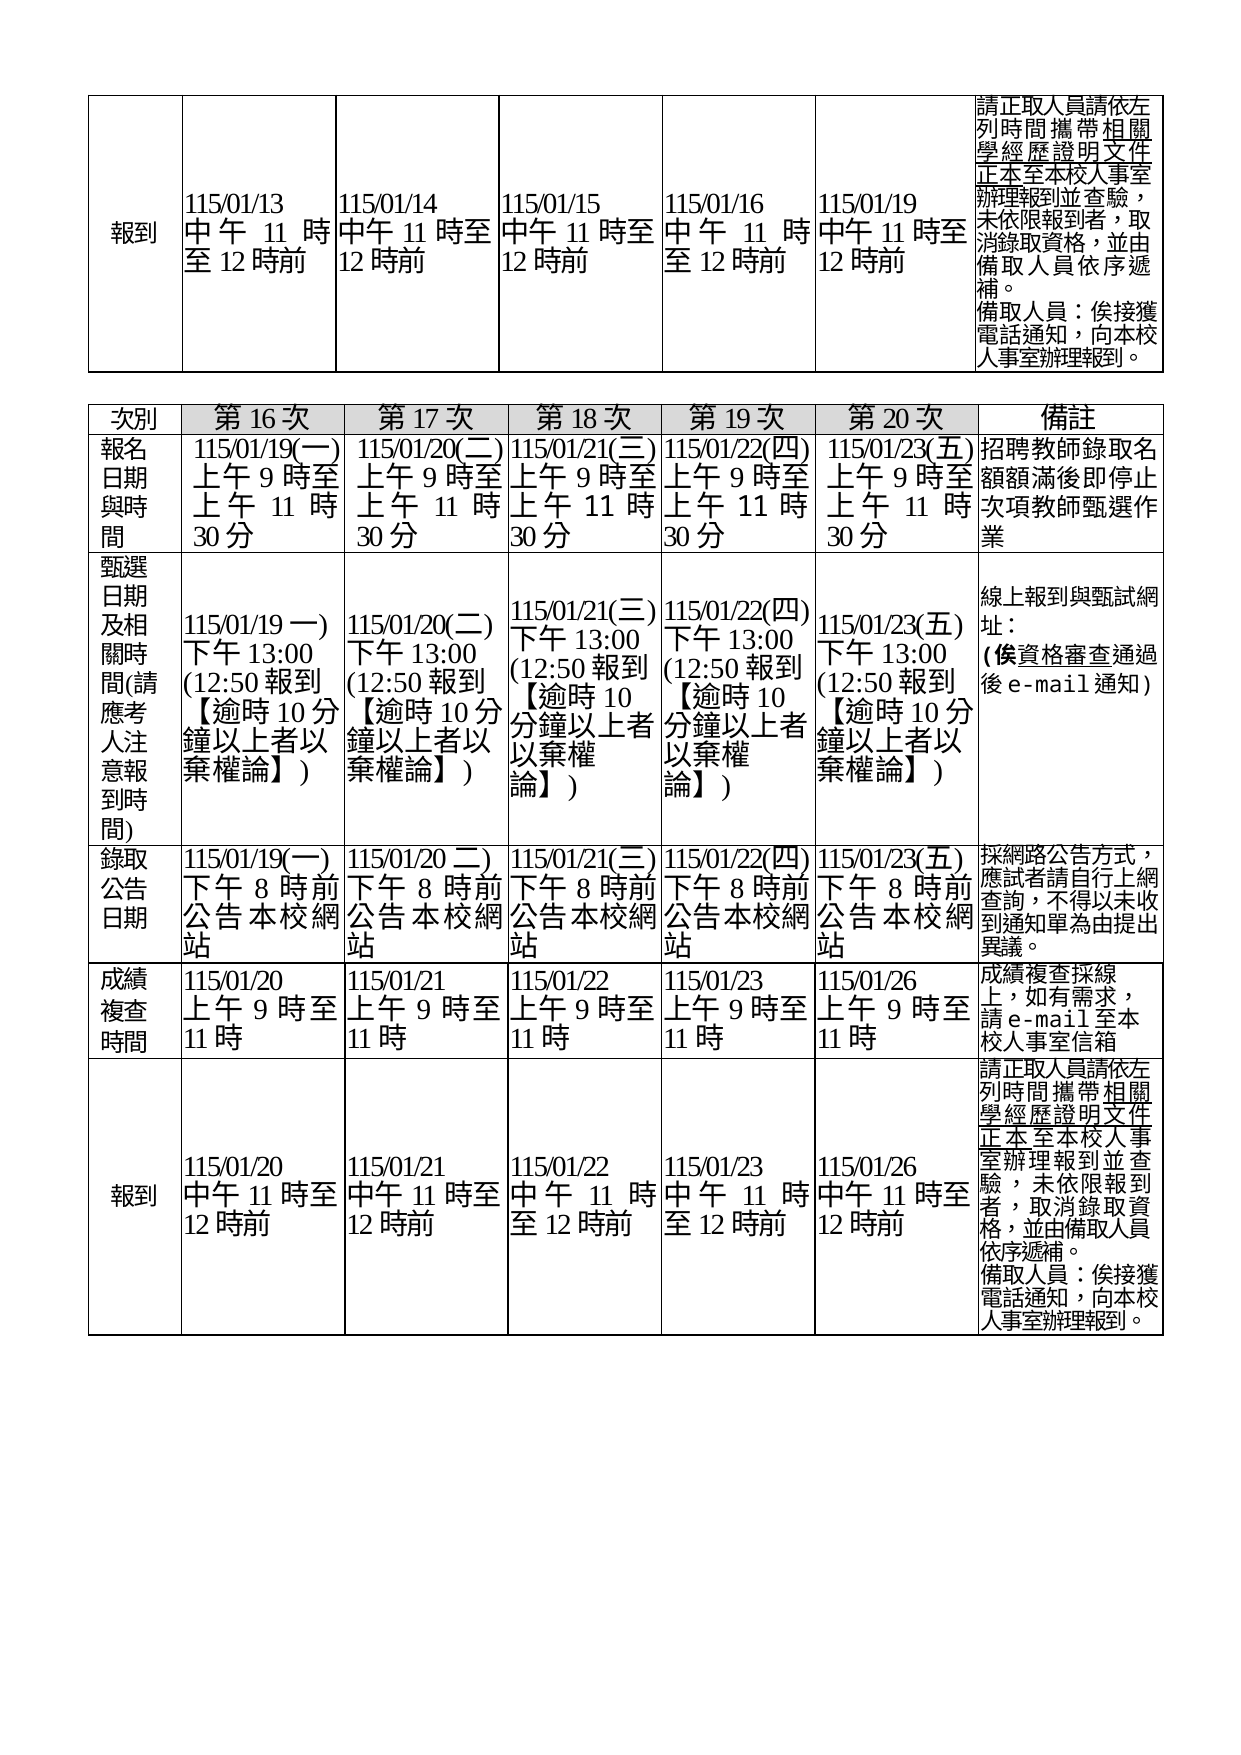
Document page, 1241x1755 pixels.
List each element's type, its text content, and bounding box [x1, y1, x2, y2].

table_cell 115/01/26 上午9時至11時 [816, 964, 978, 1057]
table_cell 115/01/23(五) 下午8時前公告本校網站 [816, 846, 978, 962]
table_cell 115/01/22(四)下午13:00 (12:50報到【逾時10分鐘以上者以棄權論】) [662, 553, 815, 844]
table_cell 115/01/14 中午11時至12時前 [337, 96, 498, 371]
table_cell 報到 [89, 1059, 181, 1334]
table_header 備註 [979, 405, 1163, 434]
table_cell 甄選日期及相關時間(請應考人注意報到時間) [89, 553, 181, 844]
table_cell 115/01/23(五)下午13:00 (12:50報到【逾時10分鐘以上者以棄權論】) [816, 553, 978, 844]
table_cell 報到時間 線上報到與甄試網址： (俟資格審查通過後e-mail通知) [979, 553, 1163, 844]
table_cell 115/01/20(二) 上午9時至上午11時30分 [345, 435, 508, 552]
table_cell 報名日期與時間 [89, 435, 181, 552]
table_header 第20次 [816, 405, 978, 434]
table_cell 115/01/21 上午9時至11時 [346, 964, 507, 1057]
table_cell 115/01/13 中午11時至12時前 [183, 96, 335, 371]
table_cell 115/01/19 中午11時至12時前 [816, 96, 975, 371]
table_cell 115/01/23 上午9時至11時 [662, 964, 814, 1057]
table_cell 錄取公告日期 [89, 846, 181, 962]
table_cell 115/01/21(三)上午9時至上午11時30分 [509, 435, 661, 552]
table_cell 115/01/22 中午11時至12時前 [509, 1059, 661, 1334]
table_header 第18次 [509, 405, 661, 434]
table_cell 115/01/21(三) 下午8時前公告本校網站 [509, 846, 661, 962]
table_cell 115/01/22(四) 下午8時前公告本校網站 [662, 846, 815, 962]
table_cell 115/01/16 中午11時至12時前 [663, 96, 815, 371]
table_header 第16次 [182, 405, 344, 434]
table_cell 115/01/19一)下午13:00 (12:50報到【逾時10分鐘以上者以棄權論】) [182, 553, 344, 844]
table_cell 115/01/22(四)上午9時至上午11時30分 [662, 435, 815, 552]
table_header 第19次 [662, 405, 815, 434]
table_cell 115/01/20 上午9時至11時 [182, 964, 344, 1057]
table_header 第17次 [345, 405, 508, 434]
table_cell 115/01/23(五) 上午9時至上午11時30分 [816, 435, 978, 552]
table_cell 115/01/21(三)下午13:00 (12:50報到【逾時10分鐘以上者以棄權論】) [509, 553, 661, 844]
table_cell 115/01/21 中午11時至12時前 [346, 1059, 507, 1334]
table_cell 招聘教師錄取名額額滿後即停止次項教師甄選作業 [979, 435, 1163, 552]
table_cell 115/01/19(一) 上午9時至上午11時30分 [182, 435, 344, 552]
table_cell 115/01/23 中午11時至12時前 [662, 1059, 814, 1334]
table_cell 成績複查採線上，如有需求，請e-mail至本校人事室信箱 [979, 964, 1162, 1057]
table_cell 115/01/20二) 下午8時前公告本校網站 [345, 846, 508, 962]
table_cell 成績複查時間 [89, 964, 181, 1057]
table_cell 報到 [89, 96, 182, 371]
table_cell 115/01/19(一) 下午8時前公告本校網站 [182, 846, 344, 962]
table_cell 請正取人員請依左列時間攜帶相關學經歷證明文件正本至本校人事室辦理報到並查驗，未依限報到者，取消錄取資格，並由備取人員依序遞補。 備取人員：俟接獲電話通知，向本校人事室辦理報到。 [976, 96, 1162, 371]
table_cell 115/01/20(二)下午13:00 (12:50報到【逾時10分鐘以上者以棄權論】) [345, 553, 508, 844]
table_cell 115/01/20 中午11時至12時前 [182, 1059, 344, 1334]
table_cell 115/01/15 中午11時至12時前 [500, 96, 662, 371]
table_cell 115/01/26 中午11時至12時前 [816, 1059, 978, 1334]
table_cell 115/01/22 上午9時至11時 [509, 964, 661, 1057]
table_cell 請正取人員請依左列時間攜帶相關學經歷證明文件正本至本校人事室辦理報到並查驗，未依限報到者，取消錄取資格，並由備取人員依序遞補。 備取人員：俟接獲電話通知，向本校人事室辦理報到。 [979, 1059, 1162, 1334]
table_header 次別 [89, 405, 181, 434]
table_cell 採網路公告方式，應試者請自行上網查詢，不得以未收到通知單為由提出異議。 [979, 846, 1163, 962]
